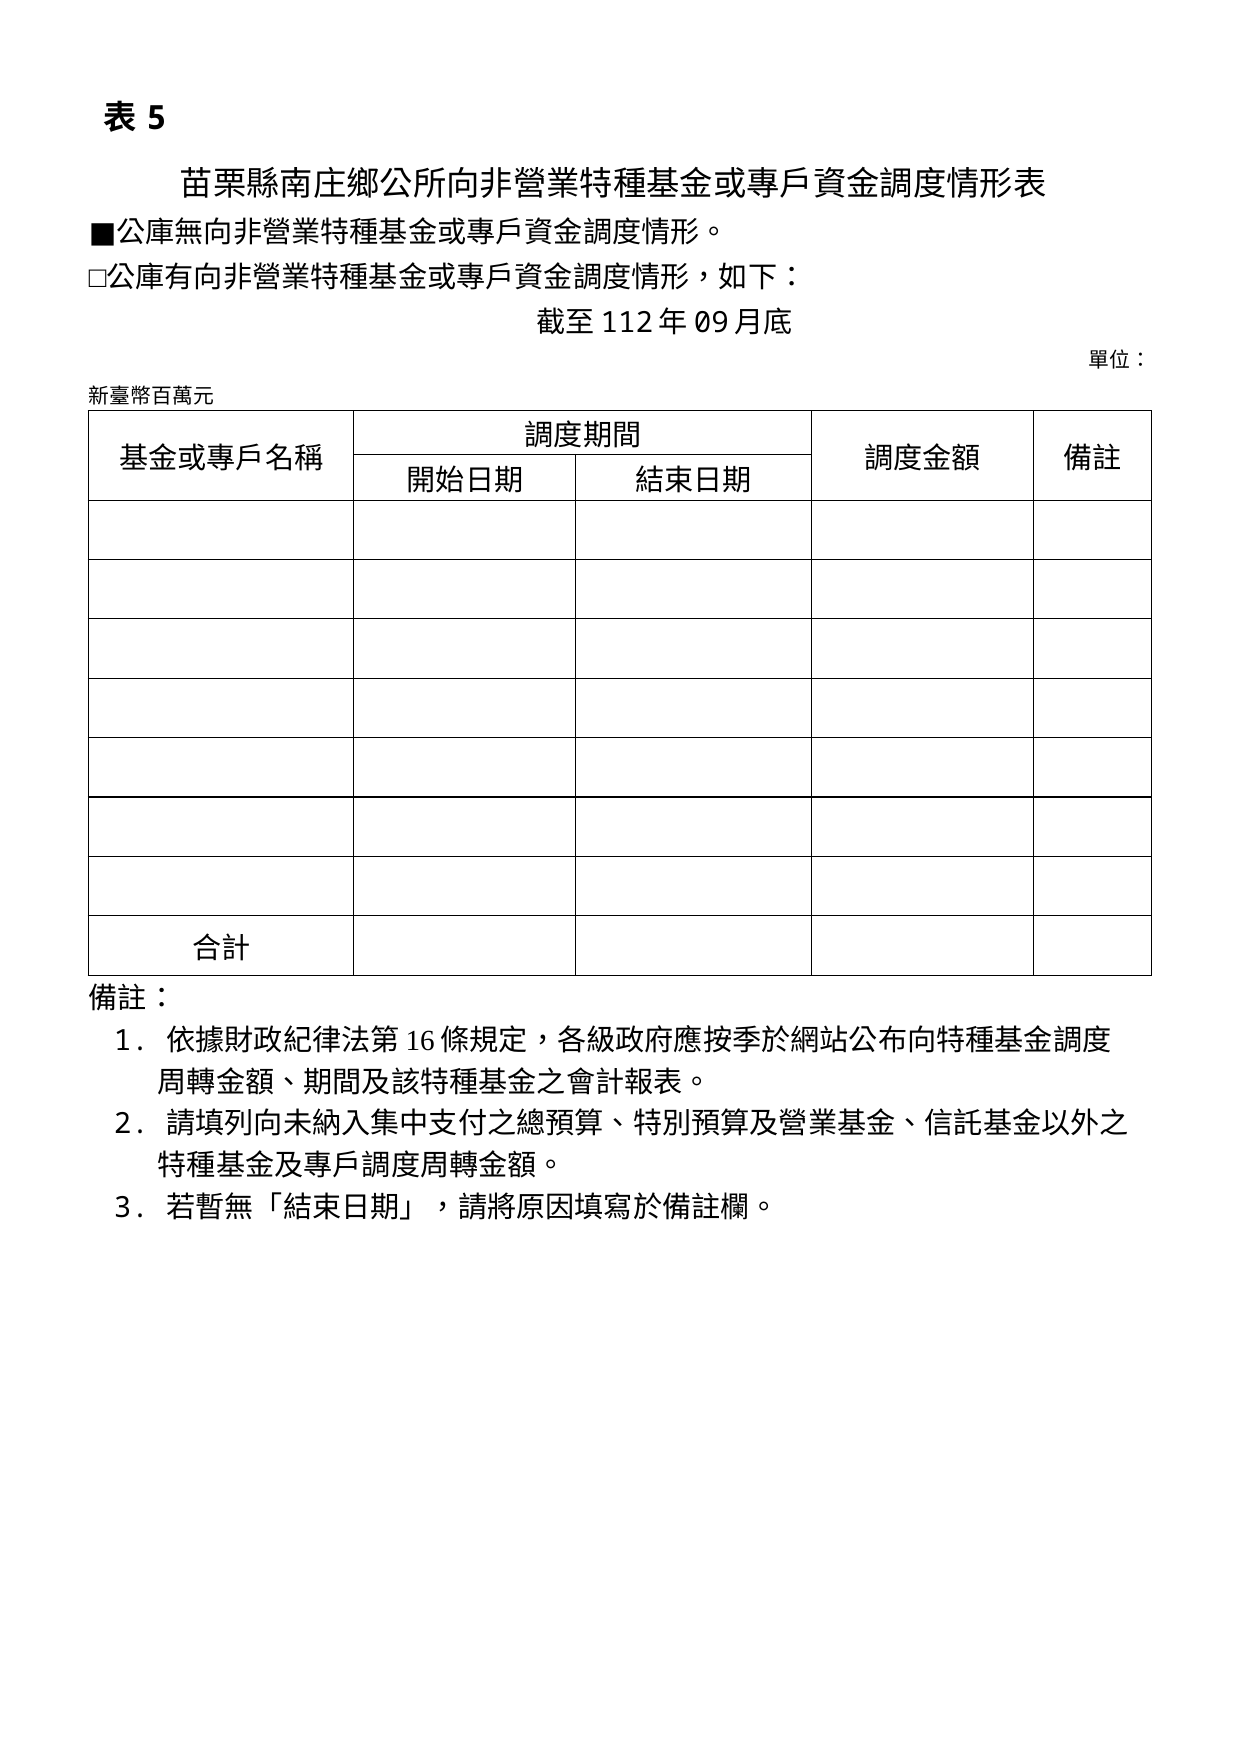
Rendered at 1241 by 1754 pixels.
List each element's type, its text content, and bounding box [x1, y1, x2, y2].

table_header 基金或專戶名稱 [89, 411, 353, 499]
table_cell [812, 798, 1033, 856]
table_cell [1034, 560, 1151, 618]
table_cell [576, 798, 811, 856]
table_cell 合計 [89, 916, 353, 974]
table_cell [576, 679, 811, 737]
table_cell [89, 619, 353, 678]
table_header 備註 [1034, 411, 1151, 499]
table_cell [1034, 679, 1151, 737]
table_cell [812, 501, 1033, 559]
table_cell [1034, 916, 1151, 974]
table_cell [1034, 798, 1151, 856]
table_cell [89, 560, 353, 618]
table_cell [812, 738, 1033, 796]
table_cell [89, 798, 353, 856]
table_cell 開始日期 [354, 455, 575, 499]
table_cell [812, 857, 1033, 915]
table_cell [354, 738, 575, 796]
table_cell [812, 560, 1033, 618]
table_cell [89, 679, 353, 737]
table_cell [354, 560, 575, 618]
table_cell [576, 916, 811, 974]
table_cell [354, 501, 575, 559]
text 苗栗縣南庄鄉公所向非營業特種基金或專戶資金調度情形表 [89, 162, 1137, 204]
table_cell [354, 916, 575, 974]
table_cell [1034, 857, 1151, 915]
text □公庫有向非營業特種基金或專戶資金調度情形，如下： [89, 259, 1137, 295]
table_cell [1034, 501, 1151, 559]
table_cell [576, 560, 811, 618]
table_cell [576, 619, 811, 678]
table_cell [812, 679, 1033, 737]
table_header 調度金額 [812, 411, 1033, 499]
text 備註： [88, 976, 1137, 1017]
table_cell [1034, 619, 1151, 678]
table_cell [576, 501, 811, 559]
table_cell [354, 857, 575, 915]
text 2. 請填列向未納入集中支付之總預算、特別預算及營業基金、信託基金以外之特種基金及專戶調度周轉金額。 [114, 1101, 1137, 1184]
table_cell [576, 738, 811, 796]
text ■公庫無向非營業特種基金或專戶資金調度情形。 [89, 214, 1137, 250]
table_cell [89, 857, 353, 915]
table_cell [354, 798, 575, 856]
table_cell 結束日期 [576, 455, 811, 499]
table_cell [812, 619, 1033, 678]
table_cell [812, 916, 1033, 974]
text 單位：新臺幣百萬元 [89, 339, 1137, 410]
text 1. 依據財政紀律法第16條規定，各級政府應按季於網站公布向特種基金調度周轉金額、期間及該特種基金之會計報表。 [114, 1017, 1137, 1101]
table_header 調度期間 [354, 411, 811, 454]
table_cell [576, 857, 811, 915]
table_cell [89, 738, 353, 796]
table_cell [354, 619, 575, 678]
table_cell [354, 679, 575, 737]
table_cell [1034, 738, 1151, 796]
text 截至112年09月底 [89, 304, 1137, 339]
table_cell [89, 501, 353, 559]
text 3. 若暫無「結束日期」，請將原因填寫於備註欄。 [114, 1184, 1137, 1226]
